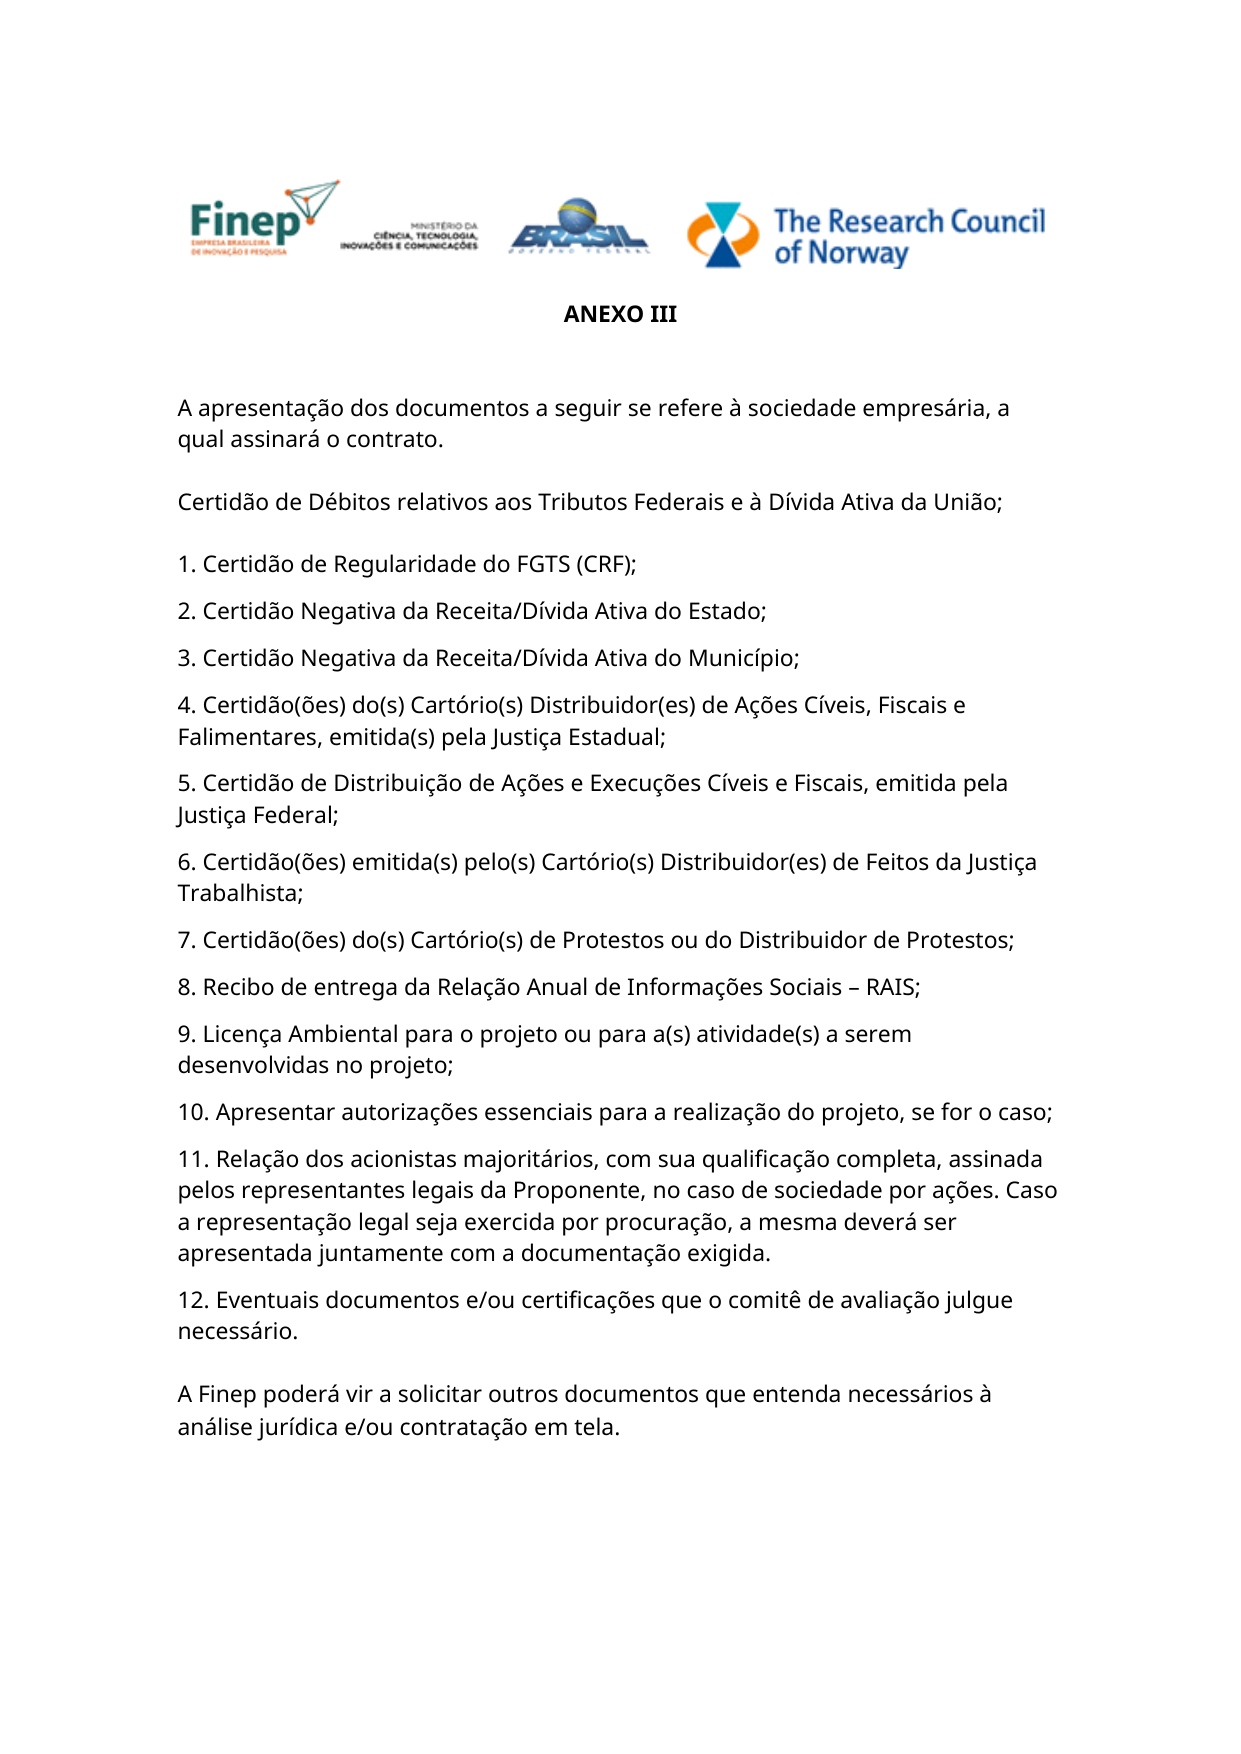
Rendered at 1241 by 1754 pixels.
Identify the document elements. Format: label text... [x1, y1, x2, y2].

text A Finep poderá vir a solicitar outros documentos que entenda necessários à análise jurídica e/ou contratação em tela. [177, 1377, 1063, 1442]
text 3. Certidão Negativa da Receita/Dívida Ativa do Município; [177, 642, 1063, 673]
text 10. Apresentar autorizações essenciais para a realização do projeto, se for o caso; [177, 1096, 1063, 1127]
text Certidão de Débitos relativos aos Tributos Federais e à Dívida Ativa da União; [177, 486, 1063, 517]
text 11. Relação dos acionistas majoritários, com sua qualificação completa, assinada pelos representantes legais da Proponente, no caso de sociedade por ações. Caso a representação legal seja exercida por procuração, a mesma deverá ser apresentada juntamente com a documentação exigida. [177, 1143, 1063, 1268]
text 9. Licença Ambiental para o projeto ou para a(s) atividade(s) a serem desenvolvidas no projeto; [177, 1018, 1063, 1080]
text ANEXO III [177, 298, 1063, 329]
text 8. Recibo de entrega da Relação Anual de Informações Sociais – RAIS; [177, 971, 1063, 1002]
text 1. Certidão de Regularidade do FGTS (CRF); [177, 548, 1063, 579]
text 12. Eventuais documentos e/ou certificações que o comitê de avaliação julgue necessário. [177, 1284, 1063, 1346]
text 2. Certidão Negativa da Receita/Dívida Ativa do Estado; [177, 595, 1063, 626]
text 4. Certidão(ões) do(s) Cartório(s) Distribuidor(es) de Ações Cíveis, Fiscais e Falimentares, emitida(s) pela Justiça Estadual; [177, 689, 1063, 752]
text 5. Certidão de Distribuição de Ações e Execuções Cíveis e Fiscais, emitida pela Justiça Federal; [177, 767, 1063, 830]
text 7. Certidão(ões) do(s) Cartório(s) de Protestos ou do Distribuidor de Protestos; [177, 924, 1063, 955]
text A apresentação dos documentos a seguir se refere à sociedade empresária, a qual assinará o contrato. [177, 392, 1063, 454]
text 6. Certidão(ões) emitida(s) pelo(s) Cartório(s) Distribuidor(es) de Feitos da Justiça Trabalhista; [177, 846, 1063, 908]
